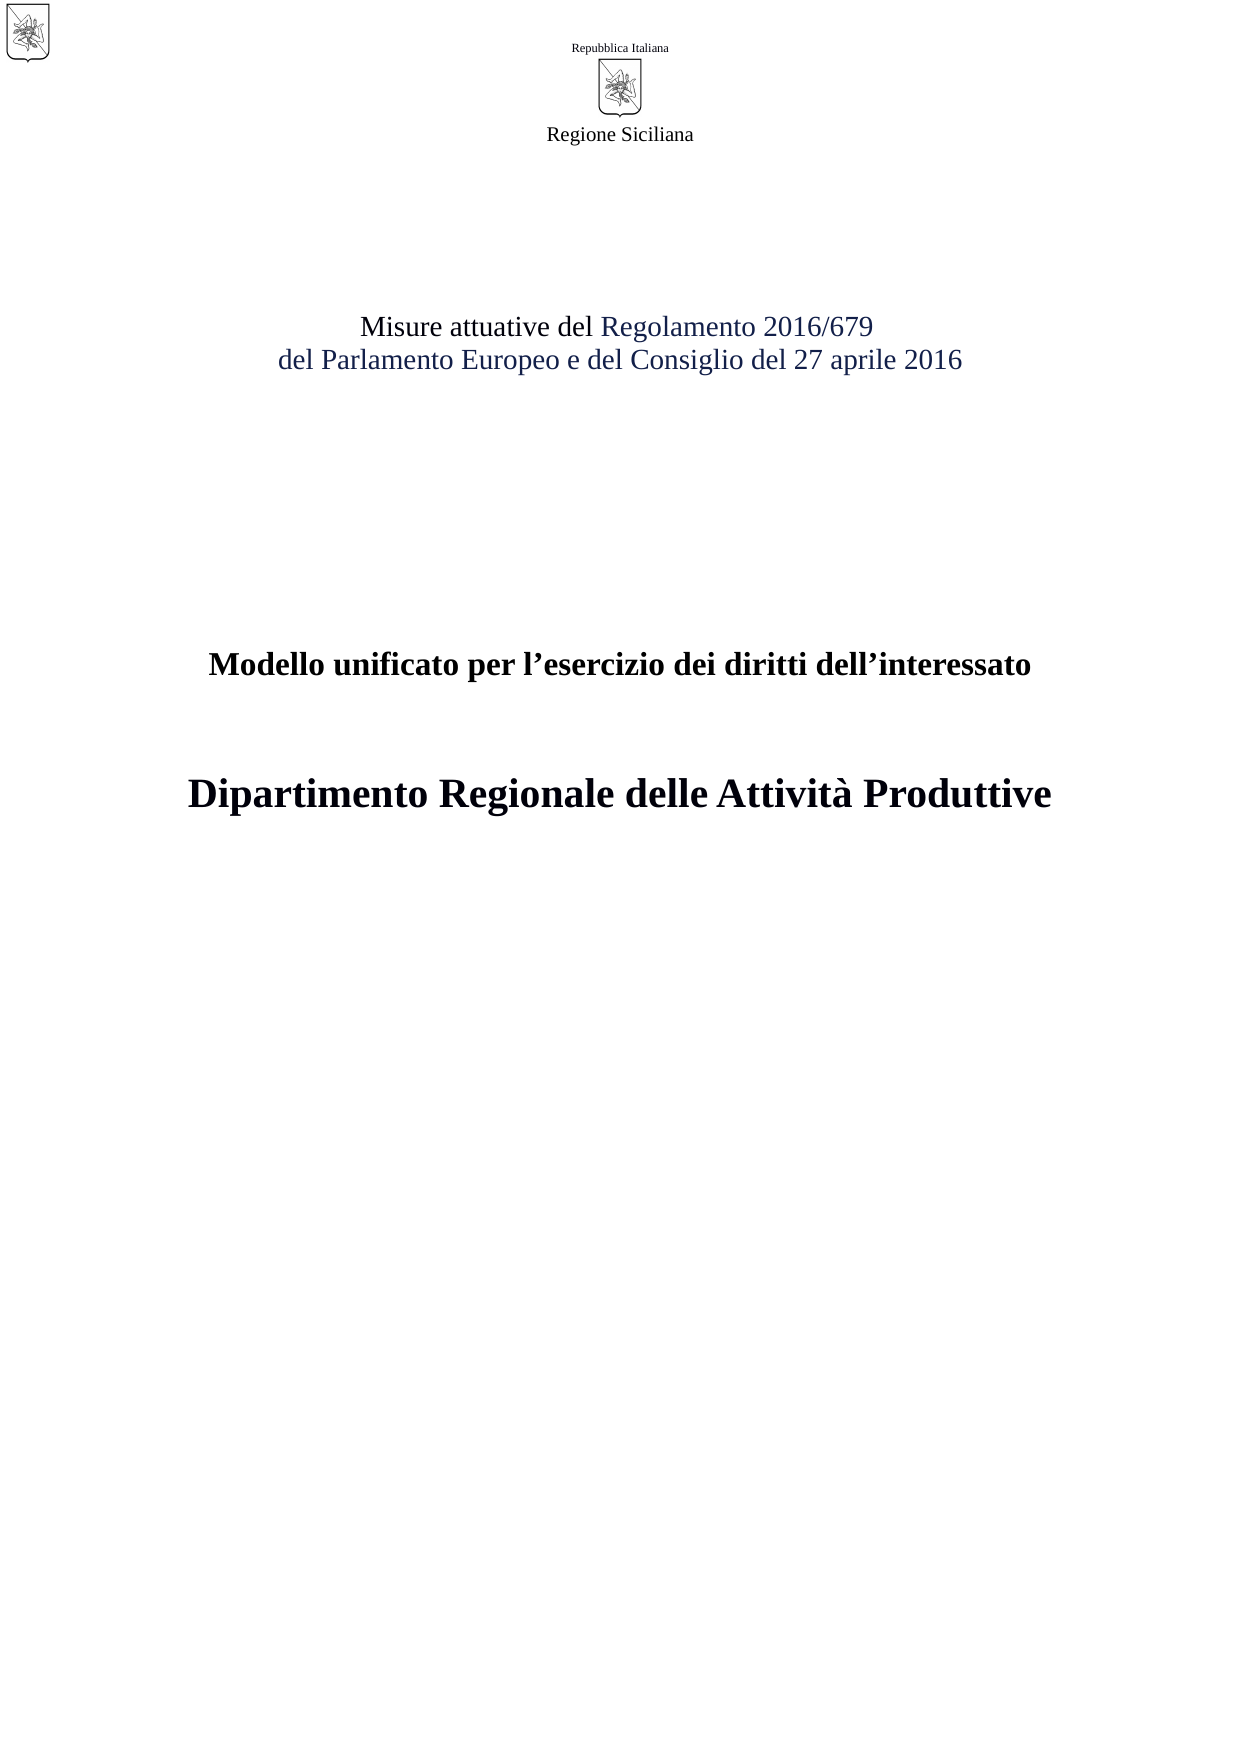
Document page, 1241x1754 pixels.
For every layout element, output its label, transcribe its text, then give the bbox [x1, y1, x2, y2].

text Dipartimento Regionale delle Attività Produttive [118, 769, 1122, 817]
text del Parlamento Europeo e del Consiglio del 27 aprile 2016 [118, 342, 1122, 376]
text Modello unificato per l’esercizio dei diritti dell’interessato [118, 644, 1122, 682]
text Misure attuative del Regolamento 2016/679 [118, 309, 1122, 342]
picture [593, 55, 647, 121]
picture [1, 0, 55, 66]
